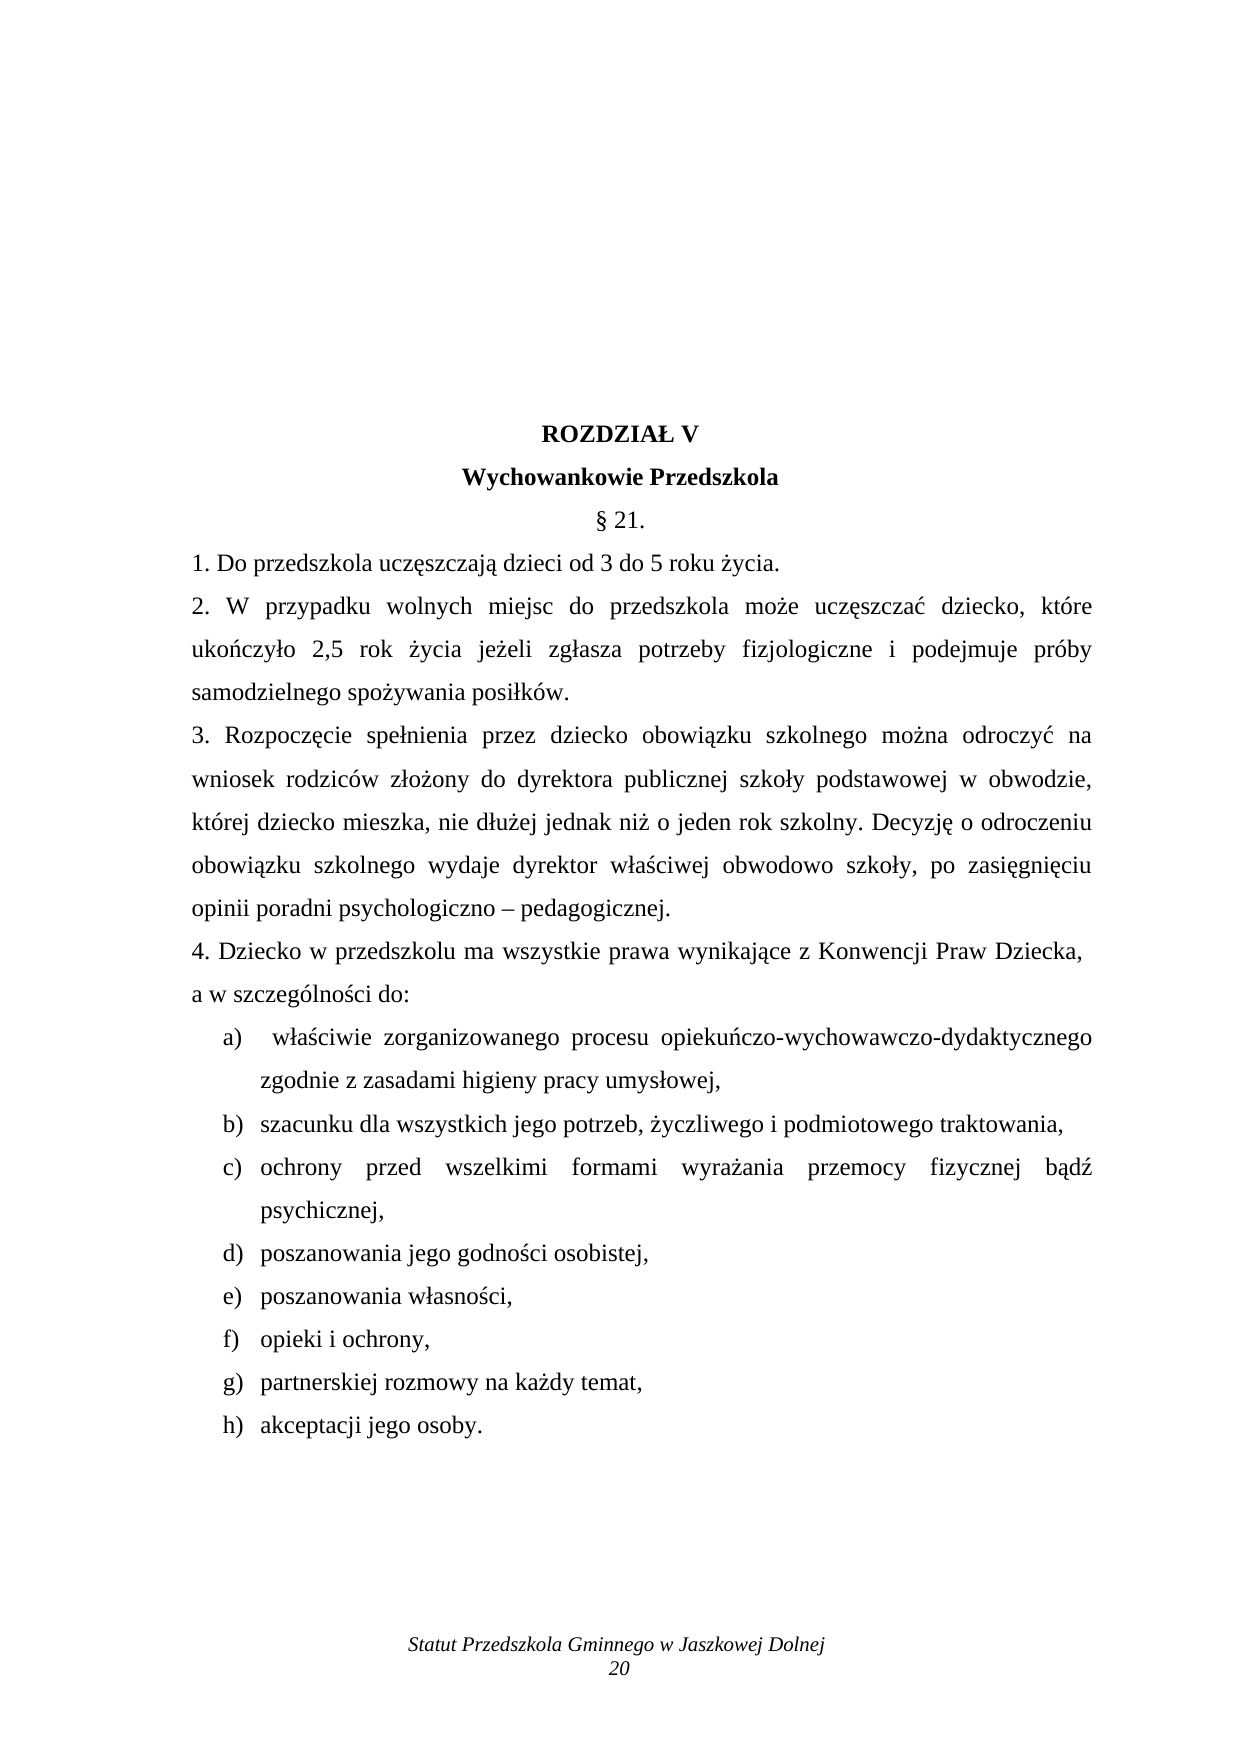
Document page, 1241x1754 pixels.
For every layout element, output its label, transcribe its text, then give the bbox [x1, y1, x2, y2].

subtitle szacunku dla wszystkich jego potrzeb, życzliwego i podmiotowego traktowania, [223, 1109, 1093, 1137]
subtitle poszanowania własności, [223, 1281, 1093, 1310]
subtitle 4. Dziecko w przedszkolu ma wszystkie prawa wynikające z Konwencji Praw Dziecka, a w szczególności do: [148, 936, 1093, 1008]
subtitle partnerskiej rozmowy na każdy temat, [223, 1367, 1093, 1396]
text ROZDZIAŁ V [148, 419, 1093, 447]
subtitle 1. Do przedszkola uczęszczają dzieci od 3 do 5 roku życia. [148, 548, 1093, 577]
subtitle 2. W przypadku wolnych miejsc do przedszkola może uczęszczać dziecko, które ukończyło 2,5 rok życia jeżeli zgłasza potrzeby fizjologiczne i podejmuje próby samodzielnego spożywania posiłków. [148, 591, 1093, 706]
text Wychowankowie Przedszkola [148, 462, 1093, 491]
subtitle opieki i ochrony, [223, 1324, 1093, 1353]
subtitle właściwie zorganizowanego procesu opiekuńczo-wychowawczo-dydaktycznego zgodnie z zasadami higieny pracy umysłowej, [223, 1022, 1093, 1094]
subtitle 3. Rozpoczęcie spełnienia przez dziecko obowiązku szkolnego można odroczyć na wniosek rodziców złożony do dyrektora publicznej szkoły podstawowej w obwodzie, której dziecko mieszka, nie dłużej jednak niż o jeden rok szkolny. Decyzję o odroczeniu obowiązku szkolnego wydaje dyrektor właściwej obwodowo szkoły, po zasięgnięciu opinii poradni psychologiczno – pedagogicznej. [148, 721, 1093, 922]
subtitle akceptacji jego osoby. [223, 1411, 1093, 1439]
text § 21. [148, 505, 1093, 534]
subtitle poszanowania jego godności osobistej, [223, 1238, 1093, 1267]
subtitle ochrony przed wszelkimi formami wyrażania przemocy fizycznej bądź psychicznej, [223, 1152, 1093, 1224]
